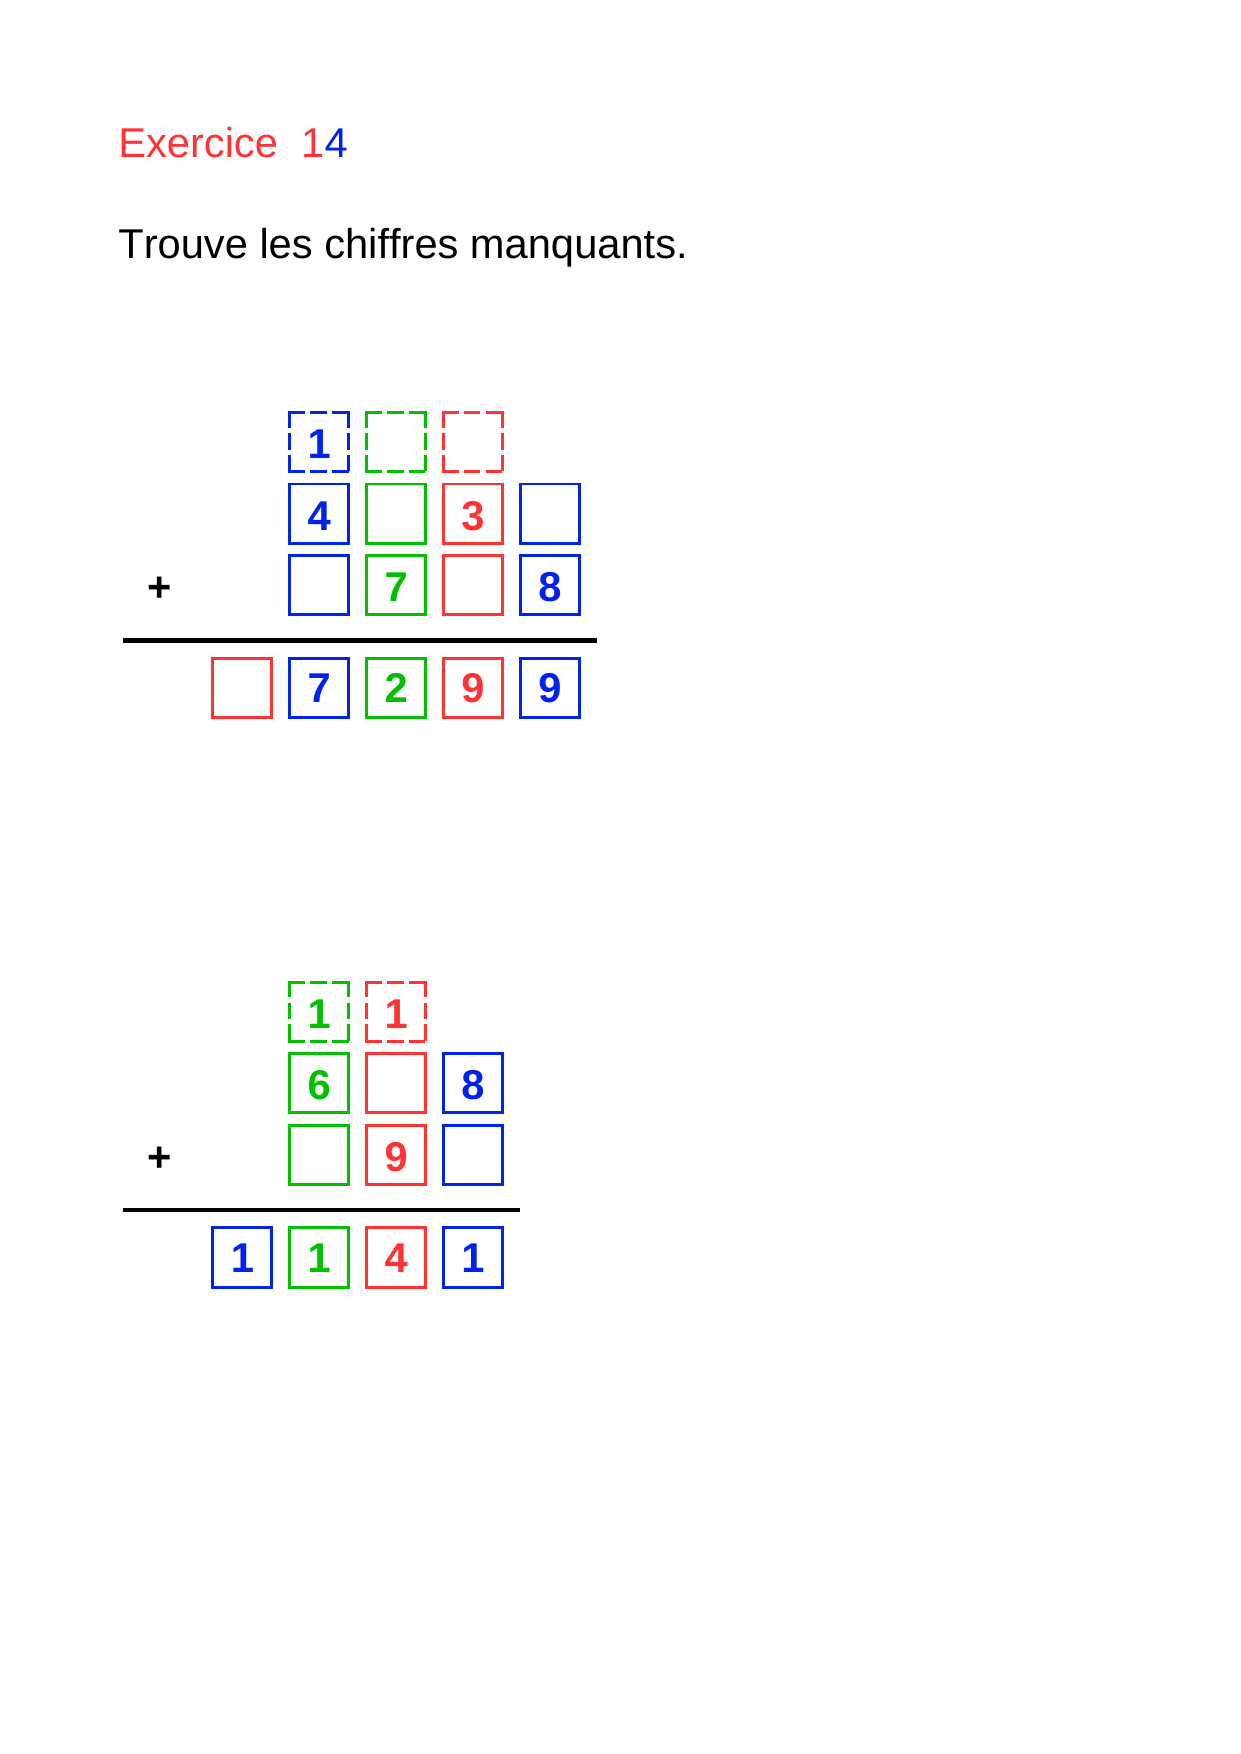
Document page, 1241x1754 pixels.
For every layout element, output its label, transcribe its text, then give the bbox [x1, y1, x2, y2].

table_cell [520, 411, 579, 470]
table_header [195, 399, 213, 411]
table_cell [195, 470, 213, 482]
table_cell [443, 545, 502, 554]
table_cell [118, 483, 123, 542]
table_cell 1 [290, 411, 349, 470]
table_cell [123, 1212, 195, 1220]
table_cell [272, 1220, 289, 1226]
table_cell [579, 626, 597, 638]
table_cell [522, 485, 578, 542]
table_cell 9 [445, 660, 501, 716]
table_header [272, 968, 289, 981]
table_cell [504, 1052, 520, 1111]
table_cell [118, 1226, 123, 1286]
table_cell [290, 1212, 349, 1220]
table_cell [213, 1289, 272, 1298]
table_cell [366, 1114, 426, 1124]
table_cell [349, 1286, 366, 1298]
text Exercice 14 [118, 118, 1122, 166]
table_cell [118, 638, 123, 651]
table_cell [426, 470, 443, 482]
table_header [290, 968, 349, 981]
table_cell 9 [368, 1127, 424, 1183]
table_cell [123, 470, 195, 482]
table_header [503, 968, 520, 981]
table_cell [520, 719, 579, 728]
table_cell [213, 719, 272, 728]
table_cell + [123, 1124, 195, 1183]
table_cell [579, 716, 597, 728]
table_cell [195, 651, 213, 657]
table_cell [213, 981, 272, 1039]
table_cell [195, 411, 213, 470]
table_cell [290, 643, 349, 651]
table_cell [272, 542, 289, 554]
table_cell [520, 470, 579, 482]
table_cell [366, 545, 426, 554]
table_cell [503, 1220, 520, 1226]
table_cell [290, 651, 349, 657]
table_cell [195, 1111, 213, 1124]
table_cell [123, 626, 195, 638]
table_cell [503, 542, 520, 554]
table_cell [213, 470, 272, 482]
table_cell [272, 470, 289, 482]
table_cell [213, 1040, 272, 1052]
table_cell [349, 542, 366, 554]
table_cell [195, 1212, 213, 1220]
table_cell [118, 1286, 123, 1298]
table_cell [366, 616, 426, 626]
table_cell [427, 554, 442, 613]
table_cell [272, 483, 288, 542]
table_header [579, 399, 597, 411]
table_cell [118, 1040, 123, 1052]
table_cell [581, 483, 597, 542]
table_header [520, 968, 1157, 1298]
table_cell [503, 626, 520, 638]
table_header [272, 399, 289, 411]
table_cell 1 [290, 981, 349, 1039]
table_cell [349, 1195, 366, 1208]
table_cell [290, 1186, 349, 1195]
table_cell [366, 626, 426, 638]
table_cell [290, 626, 349, 638]
table_cell [195, 657, 211, 716]
table_cell [349, 651, 366, 657]
table_cell [195, 716, 213, 728]
table_cell [272, 1286, 289, 1298]
table_cell [195, 1220, 213, 1226]
table_cell [504, 554, 519, 613]
table_cell [520, 616, 579, 626]
table_cell 7 [368, 557, 424, 613]
table_cell [123, 1195, 195, 1208]
table_cell [118, 1195, 123, 1208]
table_cell [349, 981, 366, 1039]
table_cell [273, 657, 288, 716]
table_cell 9 [522, 660, 578, 716]
table_header [290, 399, 349, 411]
table_cell [520, 545, 579, 554]
table_header [597, 399, 1157, 728]
table_cell [195, 1183, 213, 1195]
table_cell [504, 1226, 520, 1286]
table_cell [349, 626, 366, 638]
table_cell [443, 643, 502, 651]
table_cell [290, 1114, 349, 1124]
table_cell [443, 719, 502, 728]
table_cell [290, 545, 349, 554]
table_header [195, 968, 213, 981]
table_cell [195, 1286, 213, 1298]
table_cell [366, 719, 426, 728]
table_cell [273, 1226, 288, 1286]
table_cell [443, 1289, 502, 1298]
table_cell [350, 554, 365, 613]
table_header [118, 399, 123, 411]
table_cell [123, 542, 195, 554]
table_cell [213, 483, 272, 542]
table_cell [123, 1040, 195, 1052]
table_cell 3 [445, 485, 501, 542]
table_cell [426, 1286, 443, 1298]
table_cell [503, 1111, 520, 1124]
table_header [213, 968, 272, 981]
table_cell [118, 1124, 123, 1183]
table_cell [426, 1183, 443, 1195]
table_cell [443, 626, 502, 638]
table_cell [443, 616, 502, 626]
table_cell [213, 643, 272, 651]
table_cell [579, 643, 597, 651]
table_cell [118, 554, 123, 613]
table_cell [443, 651, 502, 657]
table_cell [366, 1186, 426, 1195]
table_cell [195, 542, 213, 554]
table_cell [118, 1183, 123, 1195]
table_cell [349, 716, 366, 728]
table_cell [350, 1124, 365, 1183]
table_cell [123, 483, 195, 542]
table_cell [213, 542, 272, 554]
table_cell [213, 1052, 272, 1111]
table_cell [195, 483, 213, 542]
table_cell [272, 1111, 289, 1124]
table_header [426, 968, 443, 981]
table_cell [123, 613, 195, 626]
table_cell [579, 411, 597, 470]
table_cell [366, 411, 426, 470]
text Trouve les chiffres manquants. [118, 220, 1122, 268]
table_cell [123, 411, 195, 470]
table_cell [504, 1124, 520, 1183]
table_cell [349, 1212, 366, 1220]
table_cell [272, 716, 289, 728]
table_cell [443, 1195, 502, 1208]
table_cell [427, 1226, 442, 1286]
table_cell 4 [291, 485, 347, 542]
table_cell [368, 485, 424, 542]
table_cell [195, 613, 213, 626]
table_cell [195, 1040, 213, 1052]
table_cell [118, 981, 123, 1039]
table_cell [118, 657, 123, 716]
table_cell [123, 651, 195, 657]
table_cell 1 [214, 1229, 270, 1286]
table_cell [213, 626, 272, 638]
table_cell [443, 981, 502, 1039]
table_cell [195, 1226, 211, 1286]
table_cell [349, 1111, 366, 1124]
table_cell [272, 1052, 288, 1111]
table_cell [213, 1220, 272, 1226]
table_cell 8 [445, 1055, 501, 1111]
table_cell [213, 1183, 272, 1195]
table_cell [503, 470, 520, 482]
table_cell [350, 657, 365, 716]
table_cell [427, 1124, 442, 1183]
table_cell [118, 1052, 123, 1111]
table_cell [366, 1195, 426, 1208]
table_cell [272, 613, 289, 626]
table_cell [123, 716, 195, 728]
table_cell [213, 1111, 272, 1124]
table_cell [426, 626, 443, 638]
table_cell 6 [291, 1055, 347, 1111]
table_cell [366, 470, 426, 482]
table_cell [272, 1195, 289, 1208]
table_cell [118, 716, 123, 728]
table_cell [366, 1289, 426, 1298]
table_cell [118, 411, 123, 470]
table_cell [579, 613, 597, 626]
table_cell [290, 470, 349, 482]
table_cell [581, 554, 597, 613]
table_cell [426, 1040, 443, 1052]
table_cell [213, 613, 272, 626]
table_cell [503, 1286, 520, 1298]
table_cell [368, 1055, 424, 1111]
table_cell [123, 1111, 195, 1124]
table_cell [503, 981, 520, 1039]
table_cell [123, 1220, 195, 1226]
table_cell [503, 411, 520, 470]
table_cell [350, 1052, 365, 1111]
table_cell [349, 1040, 366, 1052]
table_cell [214, 660, 270, 716]
table_cell [213, 411, 272, 470]
table_cell 1 [366, 981, 426, 1039]
table_cell [366, 643, 426, 651]
table_cell [349, 613, 366, 626]
table_cell [366, 1220, 426, 1226]
table_cell [503, 1183, 520, 1195]
table_cell [213, 1212, 272, 1220]
table_cell [290, 1040, 349, 1052]
table_cell [426, 411, 443, 470]
table_cell [581, 657, 597, 716]
table_header [503, 399, 520, 411]
table_cell 1 [291, 1229, 347, 1286]
table_cell [504, 483, 519, 542]
table_cell [427, 483, 442, 542]
table_cell [445, 1127, 501, 1183]
table_header [349, 399, 366, 411]
table_cell [118, 1111, 123, 1124]
table_cell [349, 470, 366, 482]
table_cell [443, 470, 502, 482]
table_cell [350, 1226, 365, 1286]
table_cell 7 [291, 660, 347, 716]
table_header [443, 399, 502, 411]
table_cell [195, 1052, 213, 1111]
table_cell [426, 542, 443, 554]
table_cell [427, 1052, 442, 1111]
table_cell [272, 411, 289, 470]
table_cell [366, 1040, 426, 1052]
table_cell [443, 1212, 502, 1220]
table_cell [426, 651, 443, 657]
table_cell 4 [368, 1229, 424, 1286]
table_cell [349, 411, 366, 470]
table_cell [426, 613, 443, 626]
table_header [426, 399, 443, 411]
table_cell [291, 557, 347, 613]
table_cell [118, 626, 123, 638]
table_cell [504, 657, 519, 716]
table_header [123, 399, 195, 411]
table_cell [520, 643, 579, 651]
table_cell [443, 1114, 502, 1124]
table_cell [366, 1212, 426, 1220]
table_cell [349, 1183, 366, 1195]
table_cell [426, 1212, 443, 1220]
table_cell [195, 626, 213, 638]
table_cell 1 [445, 1229, 501, 1286]
table_cell [503, 613, 520, 626]
table_cell + [123, 554, 195, 613]
table_cell [123, 1286, 195, 1298]
table_cell [579, 651, 597, 657]
table_header [213, 399, 272, 411]
table_cell [579, 470, 597, 482]
table_cell [503, 1212, 520, 1220]
table_cell [291, 1127, 347, 1183]
table_cell [123, 981, 195, 1039]
table_cell [195, 1124, 213, 1183]
table_cell [366, 651, 426, 657]
table_cell [195, 554, 213, 613]
table_cell [349, 1220, 366, 1226]
table_header [366, 399, 426, 411]
table_cell [443, 1220, 502, 1226]
table_cell [579, 542, 597, 554]
table_cell [520, 651, 579, 657]
table_cell [290, 616, 349, 626]
table_cell [503, 1195, 520, 1208]
table_cell [443, 1186, 502, 1195]
table_cell [426, 716, 443, 728]
table_cell [195, 643, 213, 651]
table_header [349, 968, 366, 981]
table_cell [350, 483, 365, 542]
table_cell [427, 657, 442, 716]
table_cell [123, 657, 195, 716]
table_cell [290, 1220, 349, 1226]
table_cell [118, 542, 123, 554]
table_cell [426, 981, 443, 1039]
table_cell [272, 643, 289, 651]
table_cell [272, 626, 289, 638]
table_header [118, 968, 123, 981]
table_cell 8 [522, 557, 578, 613]
table_cell [118, 613, 123, 626]
table_cell [290, 1195, 349, 1208]
table_cell [213, 554, 272, 613]
table_cell [426, 1111, 443, 1124]
table_cell [272, 1183, 289, 1195]
table_cell [503, 651, 520, 657]
table_cell [443, 411, 502, 470]
table_cell [195, 1195, 213, 1208]
table_header [520, 399, 579, 411]
table_cell [520, 626, 579, 638]
table_cell [123, 1052, 195, 1111]
table_header [443, 968, 502, 981]
table_header [366, 968, 426, 981]
table_cell [213, 1195, 272, 1208]
table_cell [426, 1220, 443, 1226]
table_cell [426, 643, 443, 651]
table_cell [503, 643, 520, 651]
table_cell [290, 1289, 349, 1298]
table_cell [503, 716, 520, 728]
table_cell [272, 554, 288, 613]
table_cell [349, 643, 366, 651]
table_cell [503, 1040, 520, 1052]
table_cell [118, 470, 123, 482]
table_cell [272, 981, 289, 1039]
table_cell [272, 1040, 289, 1052]
table_cell [123, 1226, 195, 1286]
table_cell [195, 981, 213, 1039]
table_cell [213, 1124, 272, 1183]
table_cell [118, 1208, 123, 1220]
table_cell [272, 651, 289, 657]
table_cell [123, 1183, 195, 1195]
table_cell [272, 1212, 289, 1220]
table_header [123, 968, 195, 981]
table_cell [213, 651, 272, 657]
table_cell [443, 1040, 502, 1052]
table_cell [272, 1124, 288, 1183]
table_cell [290, 719, 349, 728]
table_cell [426, 1195, 443, 1208]
table_cell [123, 643, 195, 651]
table_cell [445, 557, 501, 613]
table_cell 2 [368, 660, 424, 716]
